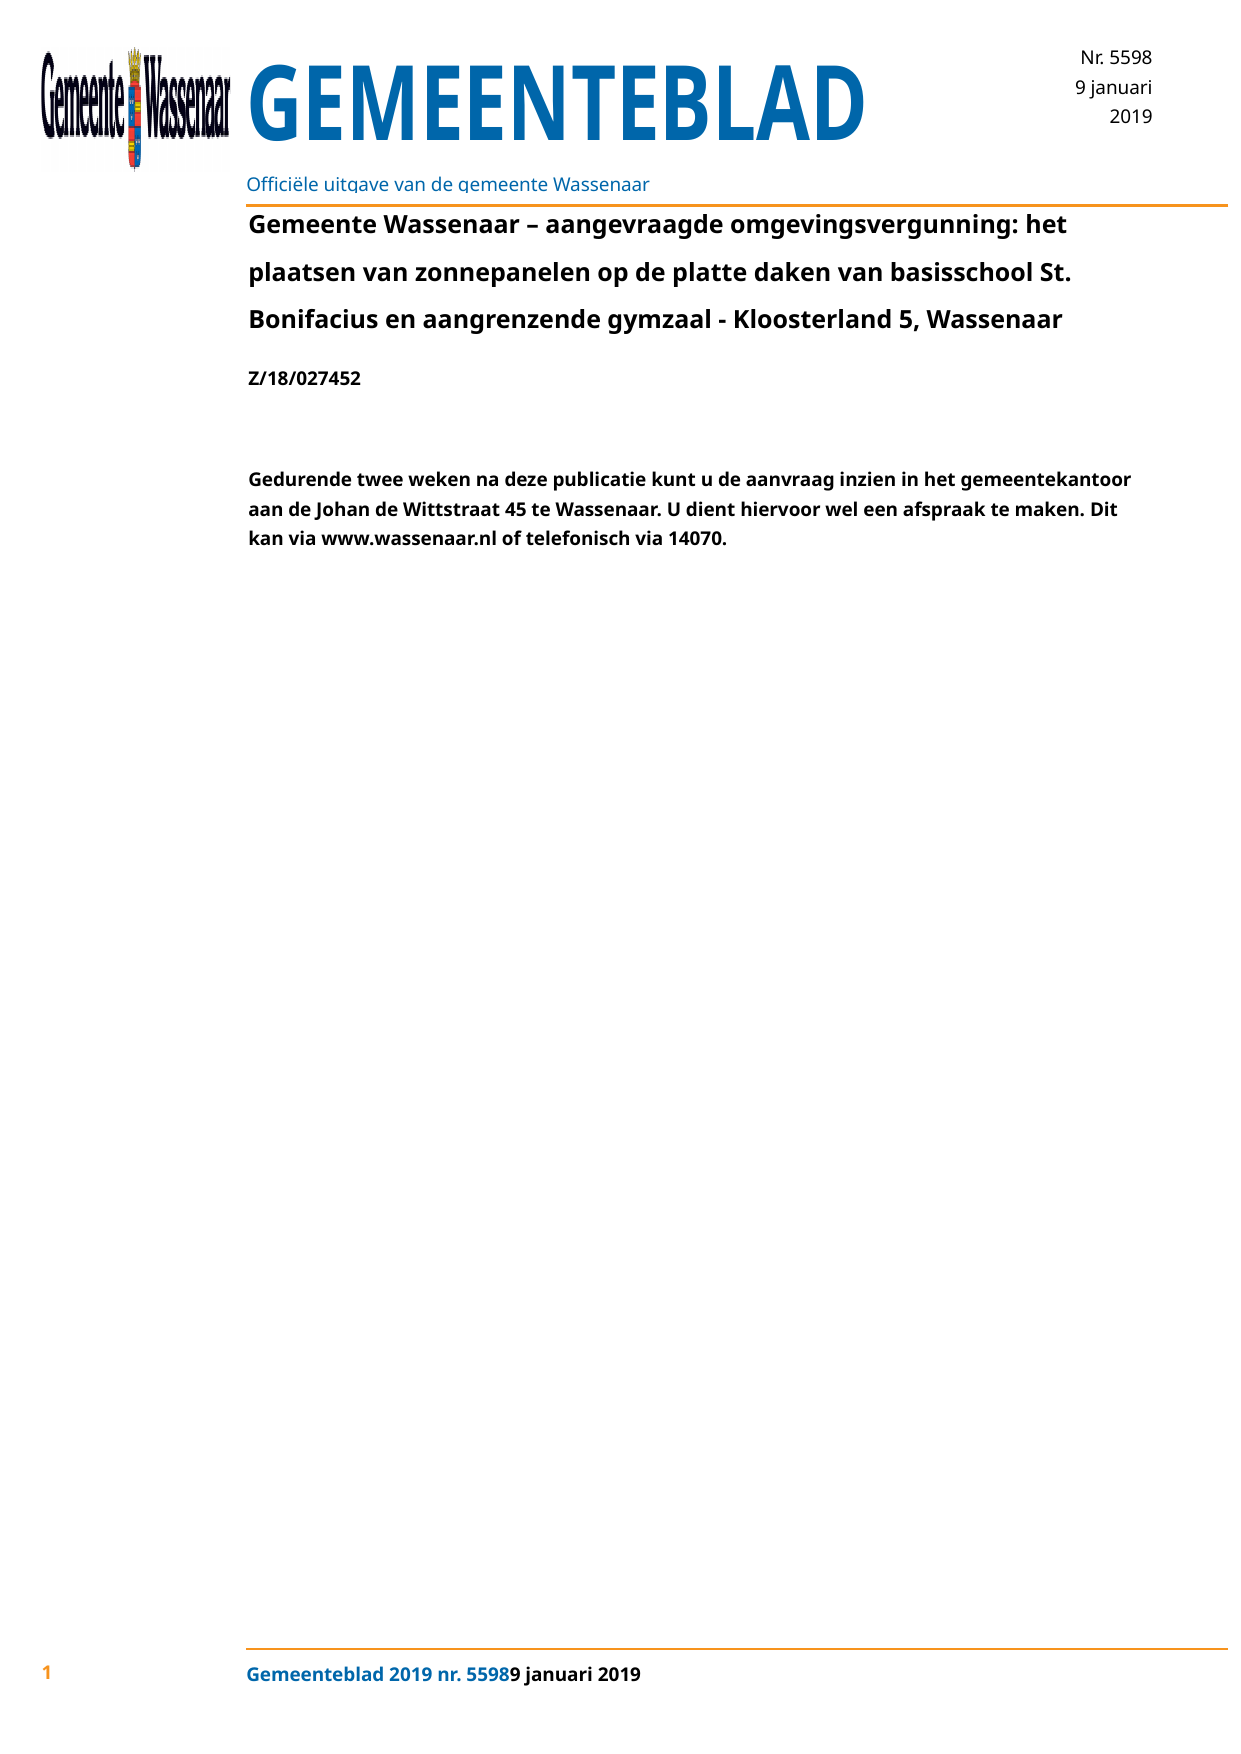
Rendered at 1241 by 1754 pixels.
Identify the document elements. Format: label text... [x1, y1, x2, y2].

text Z/18/027452 [248, 366, 1152, 391]
picture [41, 47, 231, 172]
text Gedurende twee weken na deze publicatie kunt u de aanvraag inzien in het gemeentekantoor aan de Johan de Wittstraat 45 te Wassenaar. U dient hiervoor wel een afspraak te maken. Dit kan via www.wassenaar.nl of telefonisch via 14070. [248, 466, 1152, 551]
text Gemeente Wassenaar – aangevraagde omgevingsvergunning: het plaatsen van zonnepanelen op de platte daken van basisschool St. Bonifacius en aangrenzende gymzaal - Kloosterland 5, Wassenaar [248, 207, 1152, 336]
